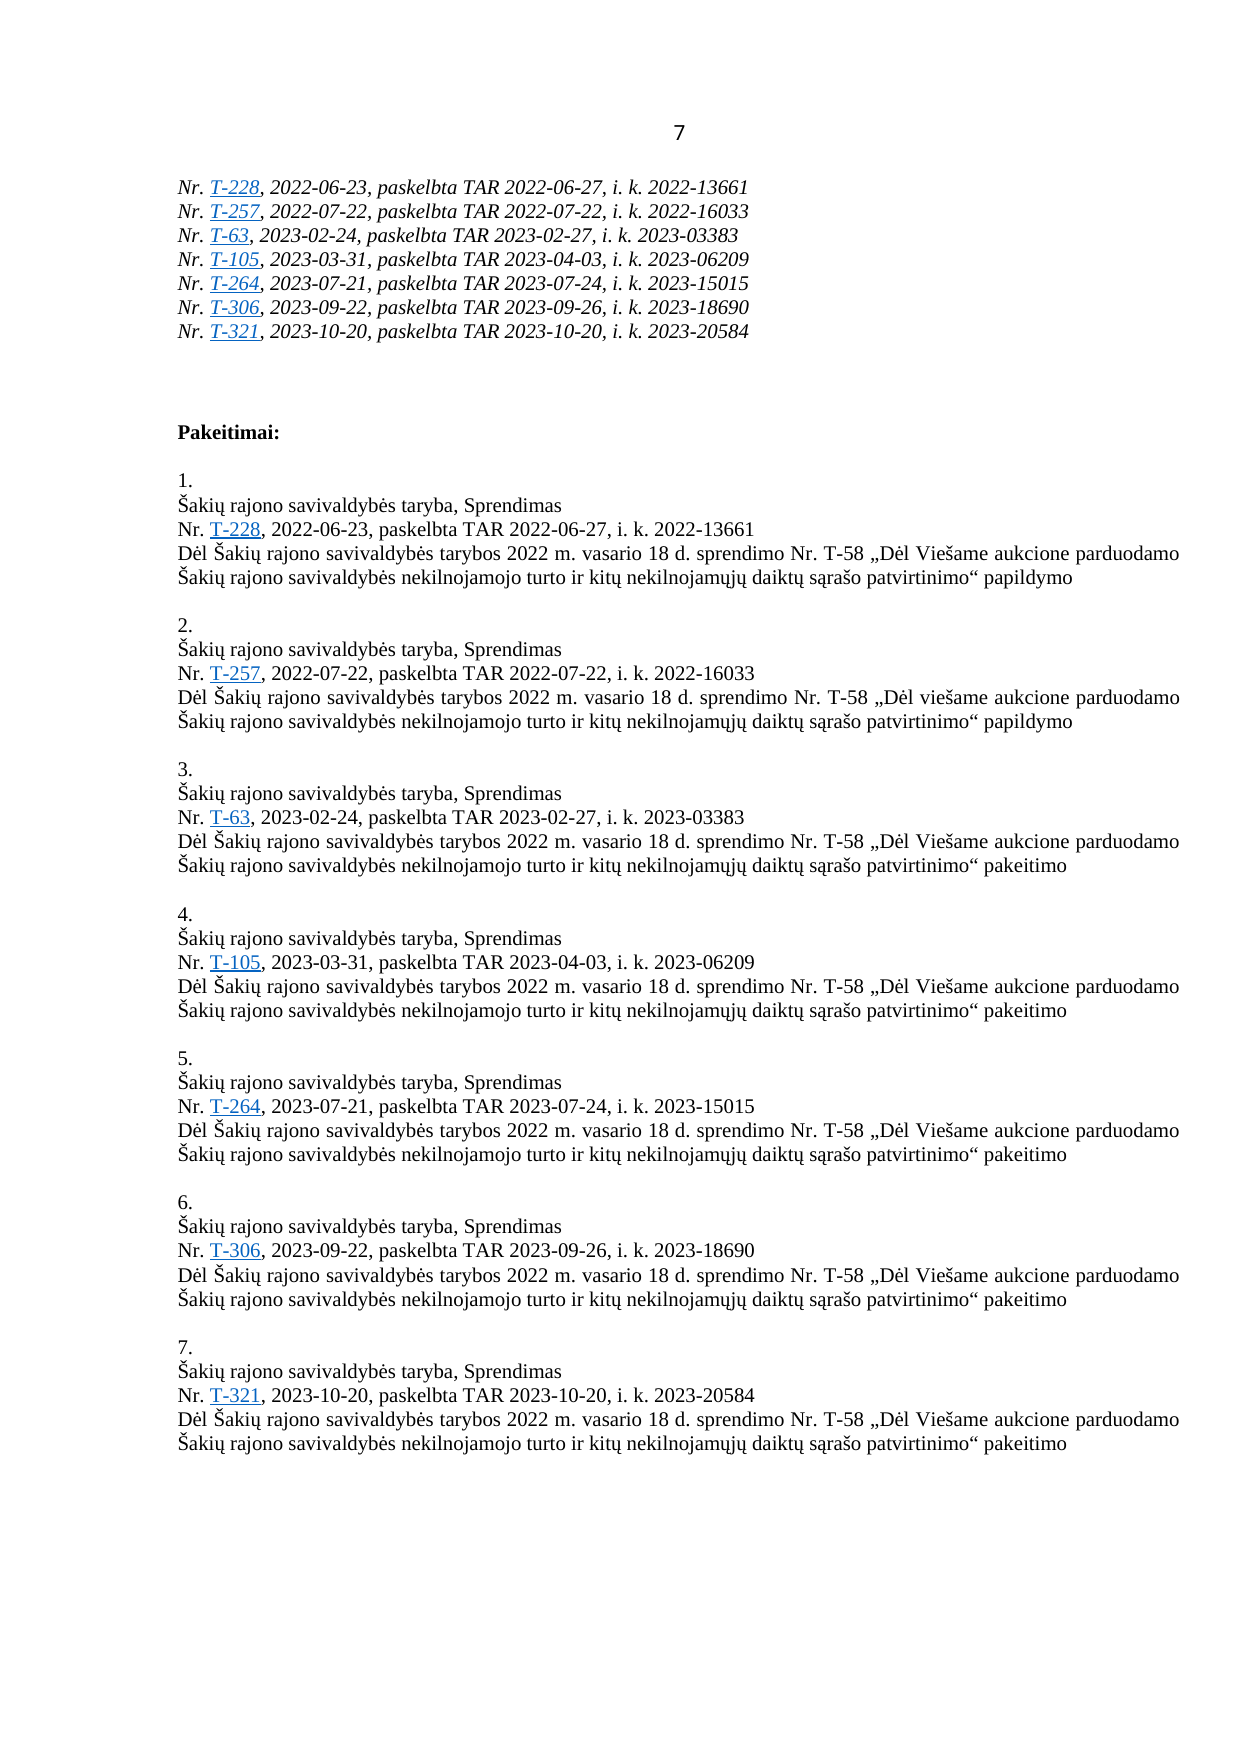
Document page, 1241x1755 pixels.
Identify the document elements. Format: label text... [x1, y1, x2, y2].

text Nr. T-257, 2022-07-22, paskelbta TAR 2022-07-22, i. k. 2022-16033 [177, 199, 1181, 223]
text Šakių rajono savivaldybės taryba, Sprendimas [177, 492, 1181, 517]
text Nr. T-228, 2022-06-23, paskelbta TAR 2022-06-27, i. k. 2022-13661 [177, 175, 1181, 199]
text Dėl Šakių rajono savivaldybės tarybos 2022 m. vasario 18 d. sprendimo Nr. T-58 „Dėl Viešame aukcione parduodamo Šakių rajono savivaldybės nekilnojamojo turto ir kitų nekilnojamųjų daiktų sąrašo patvirtinimo“ pakeitimo [177, 1262, 1181, 1311]
text Nr. T-228, 2022-06-23, paskelbta TAR 2022-06-27, i. k. 2022-13661 [177, 517, 1181, 541]
text Šakių rajono savivaldybės taryba, Sprendimas [177, 781, 1181, 805]
text Nr. T-63, 2023-02-24, paskelbta TAR 2023-02-27, i. k. 2023-03383 [177, 223, 1181, 247]
text Dėl Šakių rajono savivaldybės tarybos 2022 m. vasario 18 d. sprendimo Nr. T-58 „Dėl Viešame aukcione parduodamo Šakių rajono savivaldybės nekilnojamojo turto ir kitų nekilnojamųjų daiktų sąrašo patvirtinimo“ papildymo [177, 541, 1181, 589]
text Dėl Šakių rajono savivaldybės tarybos 2022 m. vasario 18 d. sprendimo Nr. T-58 „Dėl Viešame aukcione parduodamo Šakių rajono savivaldybės nekilnojamojo turto ir kitų nekilnojamųjų daiktų sąrašo patvirtinimo“ pakeitimo [177, 1407, 1181, 1455]
text 6. [177, 1190, 1181, 1214]
text Nr. T-257, 2022-07-22, paskelbta TAR 2022-07-22, i. k. 2022-16033 [177, 661, 1181, 685]
text Šakių rajono savivaldybės taryba, Sprendimas [177, 637, 1181, 661]
text 1. [177, 468, 1181, 492]
text Pakeitimai: [177, 420, 1181, 444]
text 4. [177, 902, 1181, 926]
text Šakių rajono savivaldybės taryba, Sprendimas [177, 926, 1181, 950]
text Nr. T-264, 2023-07-21, paskelbta TAR 2023-07-24, i. k. 2023-15015 [177, 271, 1181, 295]
text Nr. T-306, 2023-09-22, paskelbta TAR 2023-09-26, i. k. 2023-18690 [177, 295, 1181, 319]
text Nr. T-264, 2023-07-21, paskelbta TAR 2023-07-24, i. k. 2023-15015 [177, 1094, 1181, 1118]
text Šakių rajono savivaldybės taryba, Sprendimas [177, 1214, 1181, 1238]
text Šakių rajono savivaldybės taryba, Sprendimas [177, 1359, 1181, 1383]
text Nr. T-105, 2023-03-31, paskelbta TAR 2023-04-03, i. k. 2023-06209 [177, 950, 1181, 974]
text Nr. T-306, 2023-09-22, paskelbta TAR 2023-09-26, i. k. 2023-18690 [177, 1238, 1181, 1262]
text Nr. T-63, 2023-02-24, paskelbta TAR 2023-02-27, i. k. 2023-03383 [177, 805, 1181, 829]
text Šakių rajono savivaldybės taryba, Sprendimas [177, 1070, 1181, 1094]
text Nr. T-105, 2023-03-31, paskelbta TAR 2023-04-03, i. k. 2023-06209 [177, 247, 1181, 271]
text Dėl Šakių rajono savivaldybės tarybos 2022 m. vasario 18 d. sprendimo Nr. T-58 „Dėl Viešame aukcione parduodamo Šakių rajono savivaldybės nekilnojamojo turto ir kitų nekilnojamųjų daiktų sąrašo patvirtinimo“ pakeitimo [177, 829, 1181, 877]
text Nr. T-321, 2023-10-20, paskelbta TAR 2023-10-20, i. k. 2023-20584 [177, 1383, 1181, 1407]
text 5. [177, 1046, 1181, 1070]
text Nr. T-321, 2023-10-20, paskelbta TAR 2023-10-20, i. k. 2023-20584 [177, 319, 1181, 343]
text 2. [177, 613, 1181, 637]
text 7. [177, 1335, 1181, 1359]
text Dėl Šakių rajono savivaldybės tarybos 2022 m. vasario 18 d. sprendimo Nr. T-58 „Dėl Viešame aukcione parduodamo Šakių rajono savivaldybės nekilnojamojo turto ir kitų nekilnojamųjų daiktų sąrašo patvirtinimo“ pakeitimo [177, 1118, 1181, 1166]
text Dėl Šakių rajono savivaldybės tarybos 2022 m. vasario 18 d. sprendimo Nr. T-58 „Dėl viešame aukcione parduodamo Šakių rajono savivaldybės nekilnojamojo turto ir kitų nekilnojamųjų daiktų sąrašo patvirtinimo“ papildymo [177, 685, 1181, 733]
text Dėl Šakių rajono savivaldybės tarybos 2022 m. vasario 18 d. sprendimo Nr. T-58 „Dėl Viešame aukcione parduodamo Šakių rajono savivaldybės nekilnojamojo turto ir kitų nekilnojamųjų daiktų sąrašo patvirtinimo“ pakeitimo [177, 974, 1181, 1022]
text 3. [177, 757, 1181, 781]
